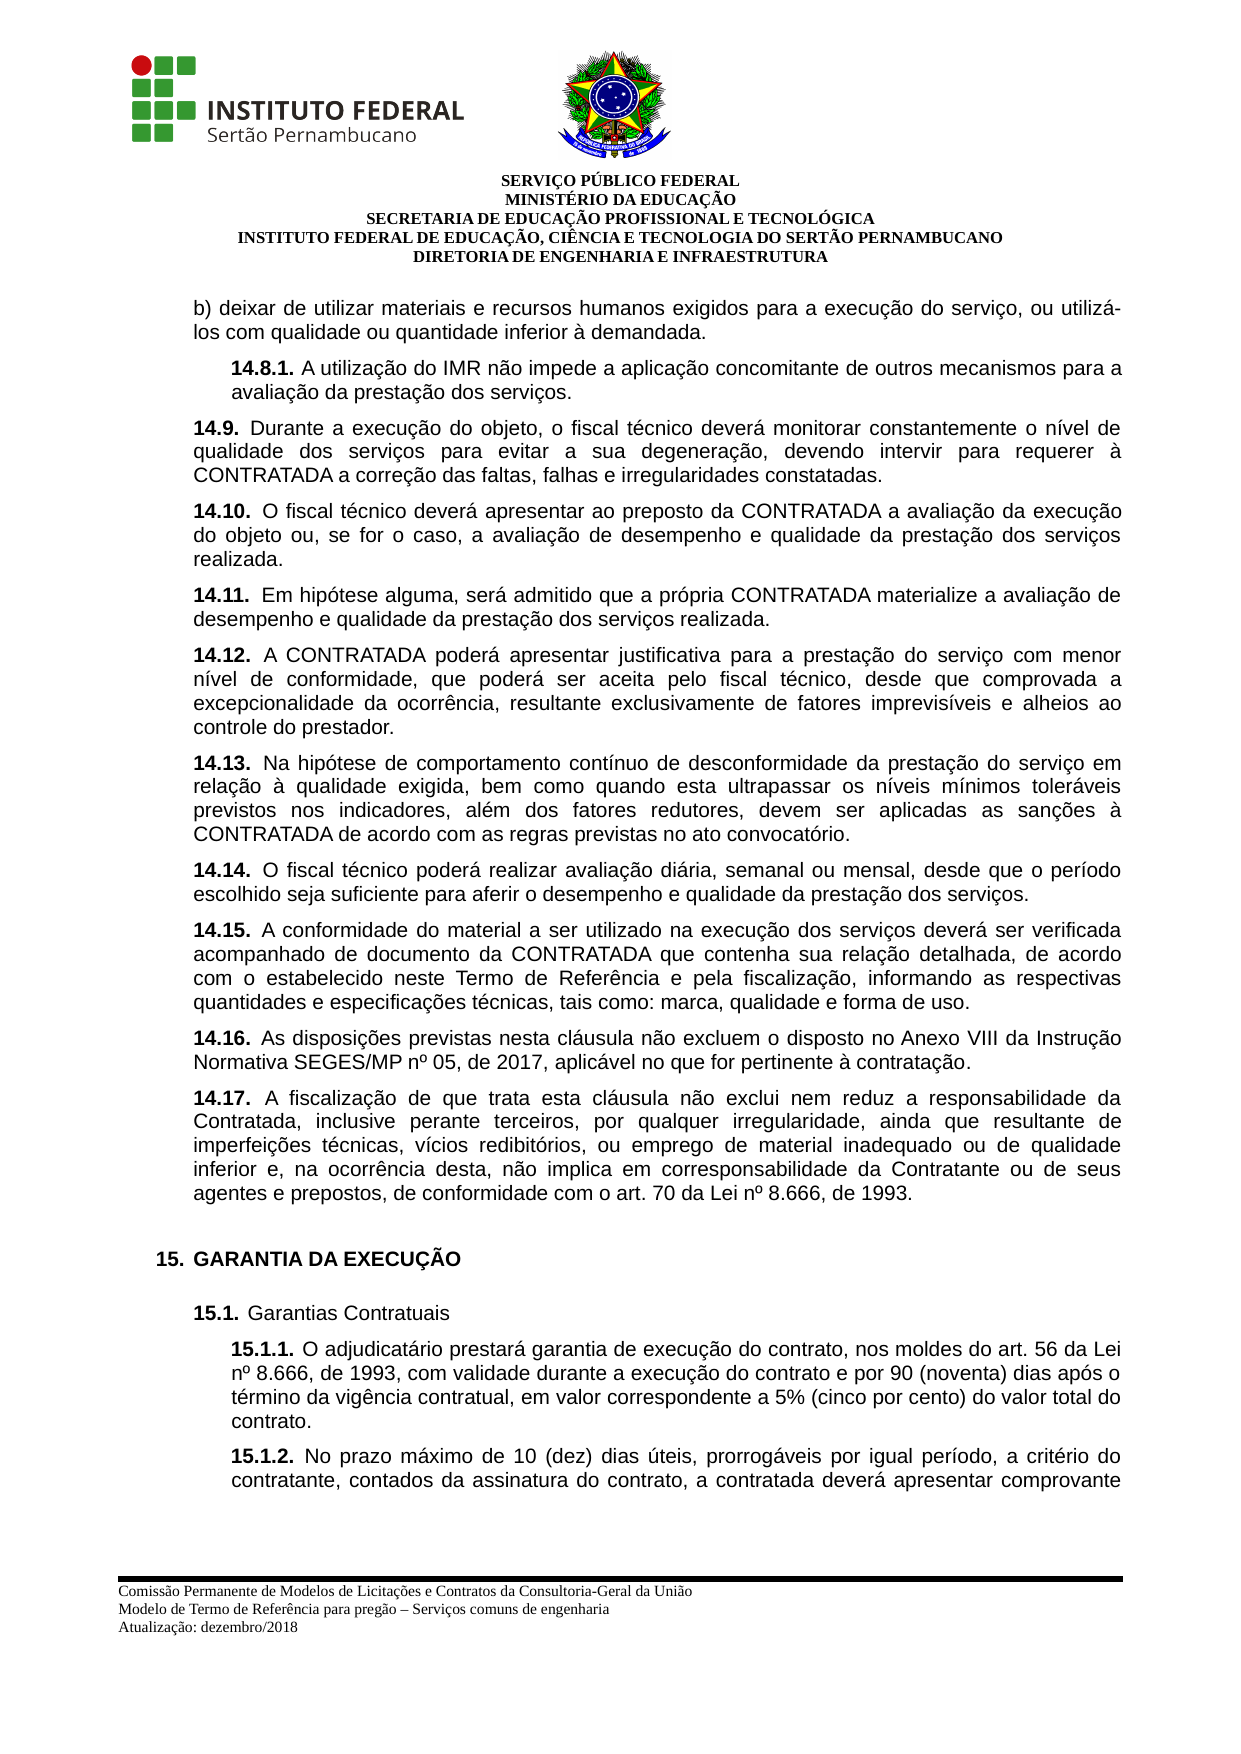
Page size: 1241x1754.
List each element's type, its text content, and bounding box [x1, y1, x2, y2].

list O fiscal técnico deverá apresentar ao preposto da CONTRATADA a avaliação da execução do objeto ou, se for o caso, a avaliação de desempenho e qualidade da prestação dos serviços realizada. [193, 499, 1123, 571]
list A utilização do IMR não impede a aplicação concomitante de outros mecanismos para a avaliação da prestação dos serviços. [231, 356, 1123, 403]
list Na hipótese de comportamento contínuo de desconformidade da prestação do serviço em relação à qualidade exigida, bem como quando esta ultrapassar os níveis mínimos toleráveis previstos nos indicadores, além dos fatores redutores, devem ser aplicadas as sanções à CONTRATADA de acordo com as regras previstas no ato convocatório. [193, 750, 1123, 846]
list A CONTRATADA poderá apresentar justificativa para a prestação do serviço com menor nível de conformidade, que poderá ser aceita pelo fiscal técnico, desde que comprovada a excepcionalidade da ocorrência, resultante exclusivamente de fatores imprevisíveis e alheios ao controle do prestador. [193, 643, 1123, 738]
list A fiscalização de que trata esta cláusula não exclui nem reduz a responsabilidade da Contratada, inclusive perante terceiros, por qualquer irregularidade, ainda que resultante de imperfeições técnicas, vícios redibitórios, ou emprego de material inadequado ou de qualidade inferior e, na ocorrência desta, não implica em corresponsabilidade da Contratante ou de seus agentes e prepostos, de conformidade com o art. 70 da Lei nº 8.666, de 1993. [193, 1085, 1123, 1205]
list A conformidade do material a ser utilizado na execução dos serviços deverá ser verificada acompanhado de documento da CONTRATADA que contenha sua relação detalhada, de acordo com o estabelecido neste Termo de Referência e pela fiscalização, informando as respectivas quantidades e especificações técnicas, tais como: marca, qualidade e forma de uso. [193, 918, 1123, 1014]
list Garantias Contratuais [193, 1301, 1123, 1325]
list GARANTIA DA EXECUÇÃO [156, 1247, 1123, 1271]
list O fiscal técnico poderá realizar avaliação diária, semanal ou mensal, desde que o período escolhido seja suficiente para aferir o desempenho e qualidade da prestação dos serviços. [193, 858, 1123, 906]
list O adjudicatário prestará garantia de execução do contrato, nos moldes do art. 56 da Lei nº 8.666, de 1993, com validade durante a execução do contrato e por 90 (noventa) dias após o término da vigência contratual, em valor correspondente a 5% (cinco por cento) do valor total do contrato. [231, 1337, 1123, 1432]
list Em hipótese alguma, será admitido que a própria CONTRATADA materialize a avaliação de desempenho e qualidade da prestação dos serviços realizada. [193, 583, 1123, 631]
list As disposições previstas nesta cláusula não excluem o disposto no Anexo VIII da Instrução Normativa SEGES/MP nº 05, de 2017, aplicável no que for pertinente à contratação. [193, 1026, 1123, 1073]
list No prazo máximo de 10 (dez) dias úteis, prorrogáveis por igual período, a critério do contratante, contados da assinatura do contrato, a contratada deverá apresentar comprovante [231, 1444, 1123, 1492]
list Durante a execução do objeto, o fiscal técnico deverá monitorar constantemente o nível de qualidade dos serviços para evitar a sua degeneração, devendo intervir para requerer à CONTRATADA a correção das faltas, falhas e irregularidades constatadas. [193, 415, 1123, 487]
list b) deixar de utilizar materiais e recursos humanos exigidos para a execução do serviço, ou utilizá-los com qualidade ou quantidade inferior à demandada. [193, 296, 1123, 344]
picture [131, 55, 464, 142]
